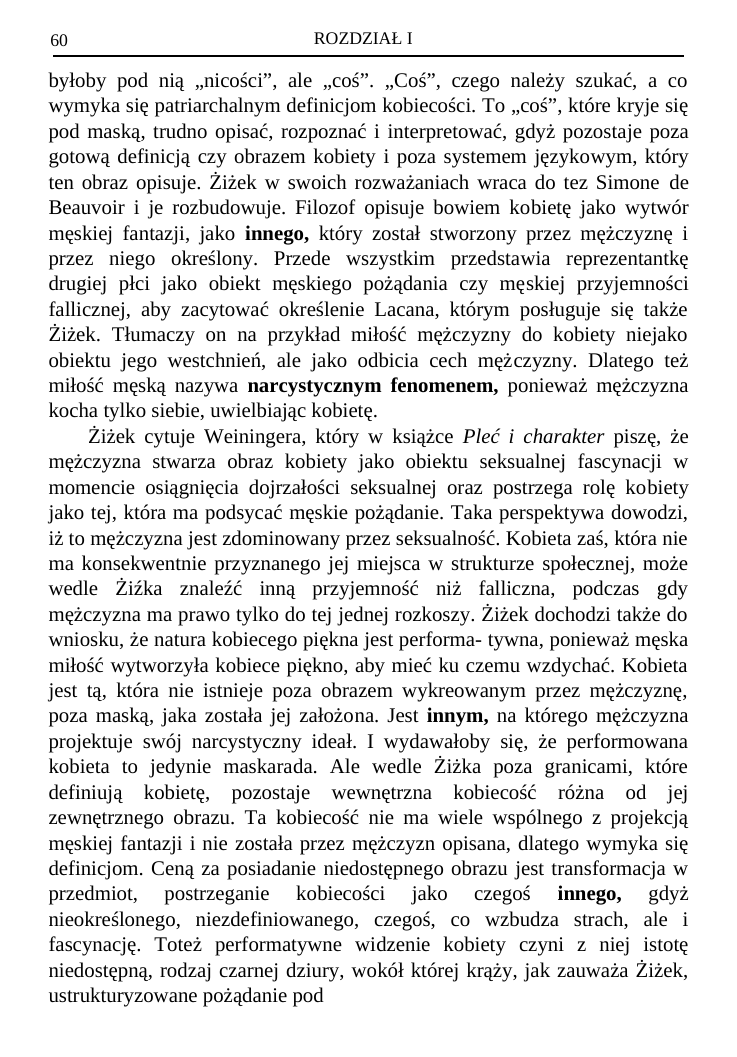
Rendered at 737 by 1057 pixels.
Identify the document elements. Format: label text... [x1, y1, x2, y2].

text byłoby pod nią „nicości”, ale „coś”. „Coś”, czego należy szukać, a co wymyka się patriarchalnym definicjom kobiecości. To „coś”, które kryje się pod maską, trudno opisać, rozpoznać i interpretować, gdyż pozosta­je poza gotową definicją czy obrazem kobiety i poza systemem języko­wym, który ten obraz opisuje. Żiżek w swoich rozważaniach wraca do tez Simone de Beauvoir i je rozbudowuje. Filozof opisuje bowiem ko­bietę jako wytwór męskiej fantazji, jako innego, który został stworzony przez mężczyznę i przez niego określony. Przede wszystkim przedsta­wia reprezentantkę drugiej płci jako obiekt męskiego pożądania czy mę­skiej przyjemności fallicznej, aby zacytować określenie Lacana, którym posługuje się także Żiżek. Tłumaczy on na przykład miłość mężczyzny do kobiety niejako obiektu jego westchnień, ale jako odbicia cech męż­czyzny. Dlatego też miłość męską nazywa narcystycznym fenomenem, ponieważ mężczyzna kocha tylko siebie, uwielbiając kobietę. [48, 68, 689, 422]
text ROZDZIAŁ I [314, 28, 422, 48]
text 60 [50, 29, 75, 50]
text Żiżek cytuje Weiningera, który w książce Pleć i charakter piszę, że mężczyzna stwarza obraz kobiety jako obiektu seksualnej fascynacji w momencie osiągnięcia dojrzałości seksualnej oraz postrzega rolę ko­biety jako tej, która ma podsycać męskie pożądanie. Taka perspektywa dowodzi, iż to mężczyzna jest zdominowany przez seksualność. Kobieta zaś, która nie ma konsekwentnie przyznanego jej miejsca w strukturze społecznej, może wedle Żiźka znaleźć inną przyjemność niż falliczna, podczas gdy mężczyzna ma prawo tylko do tej jednej rozkoszy. Żiżek dochodzi także do wniosku, że natura kobiecego piękna jest performa- tywna, ponieważ męska miłość wytworzyła kobiece piękno, aby mieć ku czemu wzdychać. Kobieta jest tą, która nie istnieje poza obrazem wykreowanym przez mężczyznę, poza maską, jaka została jej założo­na. Jest innym, na którego mężczyzna projektuje swój narcystyczny ideał. I wydawałoby się, że performowana kobieta to jedynie maskara­da. Ale wedle Żiżka poza granicami, które definiują kobietę, pozostaje wewnętrzna kobiecość różna od jej zewnętrznego obrazu. Ta kobiecość nie ma wiele wspólnego z projekcją męskiej fantazji i nie została przez mężczyzn opisana, dlatego wymyka się definicjom. Ceną za posiadanie niedostępnego obrazu jest transformacja w przedmiot, postrzeganie ko­biecości jako czegoś innego, gdyż nieokreślonego, niezdefiniowanego, czegoś, co wzbudza strach, ale i fascynację. Toteż performatywne wi­dzenie kobiety czyni z niej istotę niedostępną, rodzaj czarnej dziury, wo­kół której krąży, jak zauważa Żiżek, ustrukturyzowane pożądanie pod­ [48, 424, 689, 1007]
